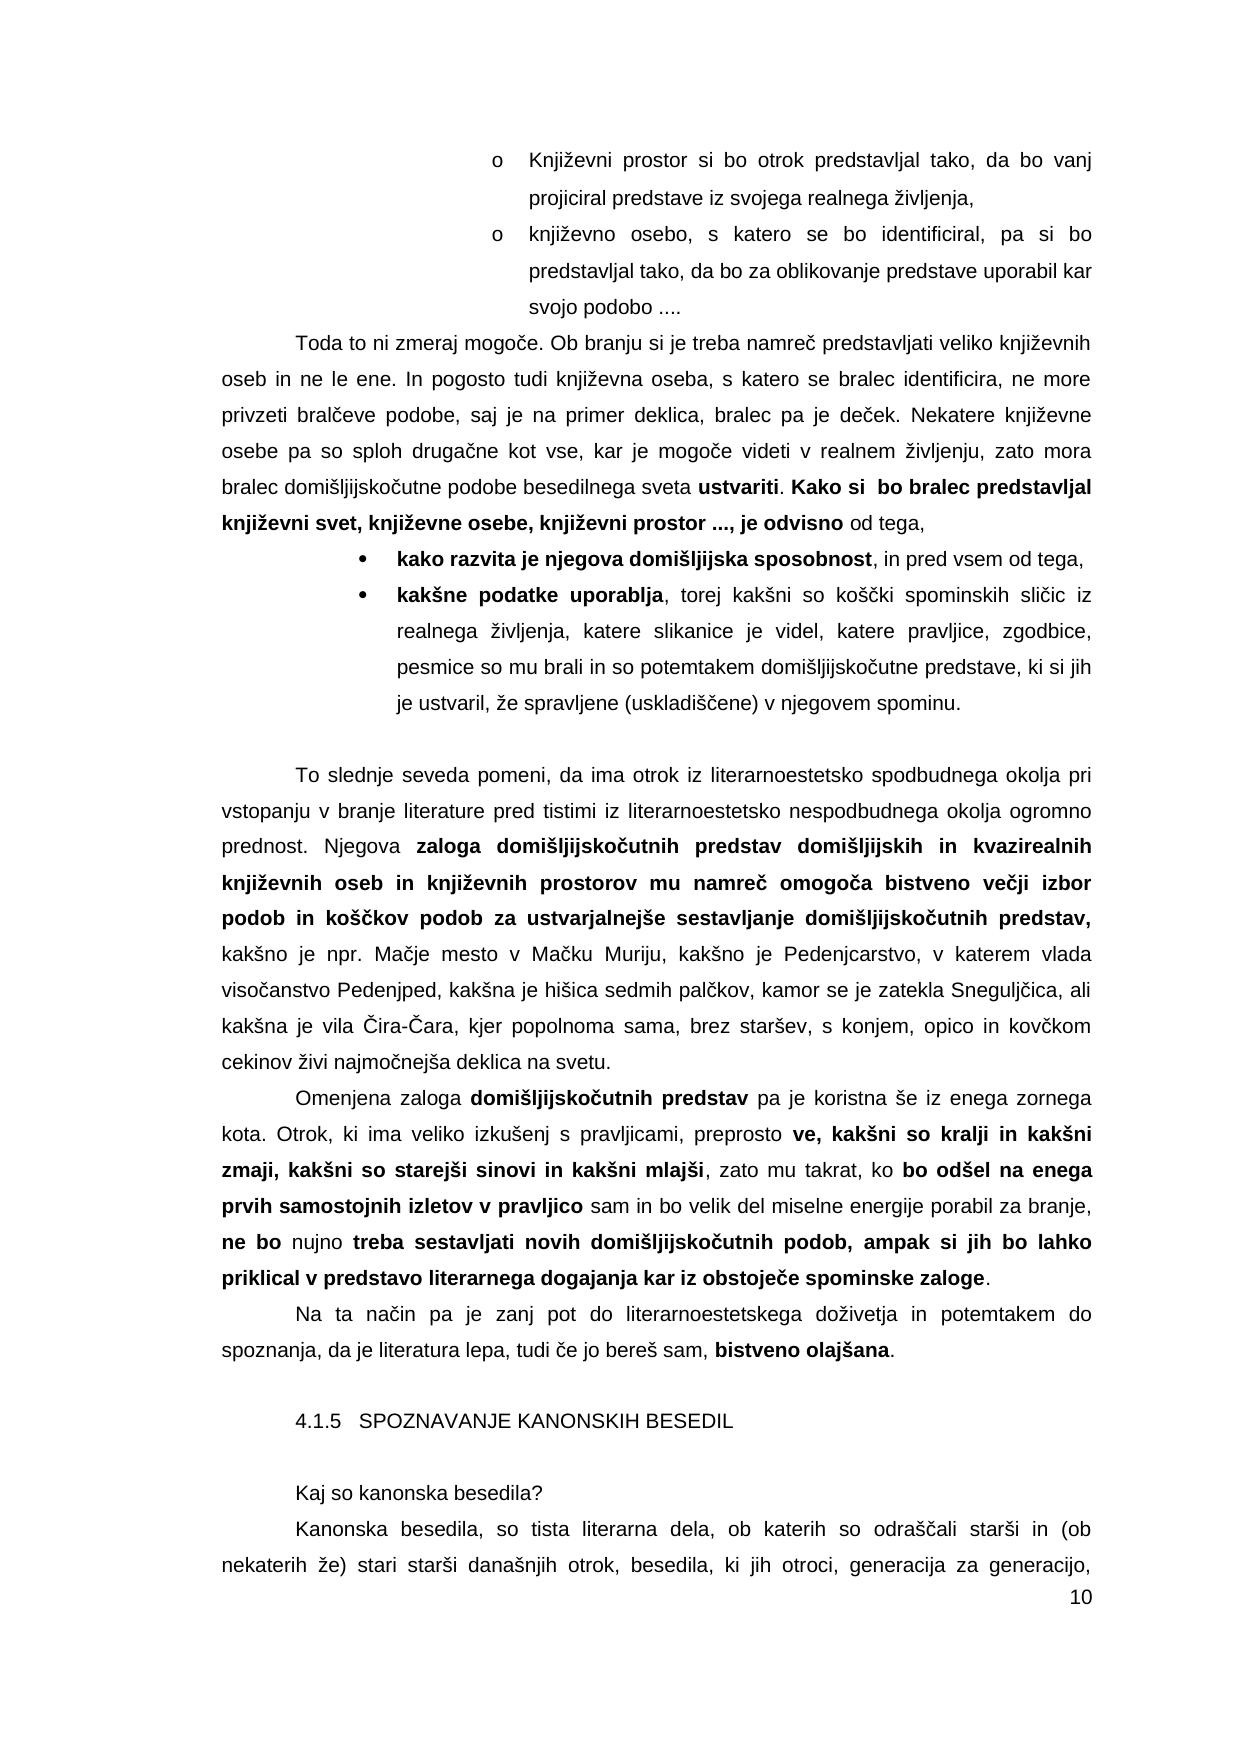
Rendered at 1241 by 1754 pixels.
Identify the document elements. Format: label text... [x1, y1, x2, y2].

text Na ta način pa je zanj pot do literarnoestetskega doživetja in potemtakem do spoznanja, da je literatura lepa, tudi če jo bereš sam, bistveno olajšana. [221, 1302, 1093, 1361]
text Kaj so kanonska besedila? [221, 1481, 1093, 1505]
list književno osebo, s katero se bo identificiral, pa si bo predstavljal tako, da bo za oblikovanje predstave uporabil kar svojo podobo .... [491, 221, 1093, 319]
list kakšne podatke uporablja, torej kakšni so koščki spominskih sličic iz realnega življenja, katere slikanice je videl, katere pravljice, zgodbice, pesmice so mu brali in so potemtakem domišljijskočutne predstave, ki si jih je ustvaril, že spravljene (uskladiščene) v njegovem spominu. [359, 583, 1093, 714]
text To slednje seveda pomeni, da ima otrok iz literarnoestetsko spodbudnega okolja pri vstopanju v branje literature pred tistimi iz literarnoestetsko nespodbudnega okolja ogromno prednost. Njegova zaloga domišljijskočutnih predstav domišljijskih in kvazirealnih književnih oseb in književnih prostorov mu namreč omogoča bistveno večji izbor podob in koščkov podob za ustvarjalnejše sestavljanje domišljijskočutnih predstav, kakšno je npr. Mačje mesto v Mačku Muriju, kakšno je Pedenjcarstvo, v katerem vlada visočanstvo Pedenjped, kakšna je hišica sedmih palčkov, kamor se je zatekla Sneguljčica, ali kakšna je vila Čira-Čara, kjer popolnoma sama, brez staršev, s konjem, opico in kovčkom cekinov živi najmočnejša deklica na svetu. [221, 762, 1093, 1074]
text 4.1.5 SPOZNAVANJE KANONSKIH BESEDIL [221, 1409, 1093, 1433]
text Omenjena zaloga domišljijskočutnih predstav pa je koristna še iz enega zornega kota. Otrok, ki ima veliko izkušenj s pravljicami, preprosto ve, kakšni so kralji in kakšni zmaji, kakšni so starejši sinovi in kakšni mlajši, zato mu takrat, ko bo odšel na enega prvih samostojnih izletov v pravljico sam in bo velik del miselne energije porabil za branje, ne bo nujno treba sestavljati novih domišljijskočutnih podob, ampak si jih bo lahko priklical v predstavo literarnega dogajanja kar iz obstoječe spominske zaloge. [221, 1086, 1093, 1289]
text Kanonska besedila, so tista literarna dela, ob katerih so odraščali starši in (ob nekaterih že) stari starši današnjih otrok, besedila, ki jih otroci, generacija za generacijo, [221, 1517, 1093, 1577]
list Književni prostor si bo otrok predstavljal tako, da bo vanj projiciral predstave iz svojega realnega življenja, [491, 148, 1093, 209]
text Toda to ni zmeraj mogoče. Ob branju si je treba namreč predstavljati veliko književnih oseb in ne le ene. In pogosto tudi književna oseba, s katero se bralec identificira, ne more privzeti bralčeve podobe, saj je na primer deklica, bralec pa je deček. Nekatere književne osebe pa so sploh drugačne kot vse, kar je mogoče videti v realnem življenju, zato mora bralec domišljijskočutne podobe besedilnega sveta ustvariti. Kako si bo bralec predstavljal književni svet, književne osebe, književni prostor ..., je odvisno od tega, [221, 331, 1093, 535]
list kako razvita je njegova domišljijska sposobnost, in pred vsem od tega, [359, 547, 1093, 571]
